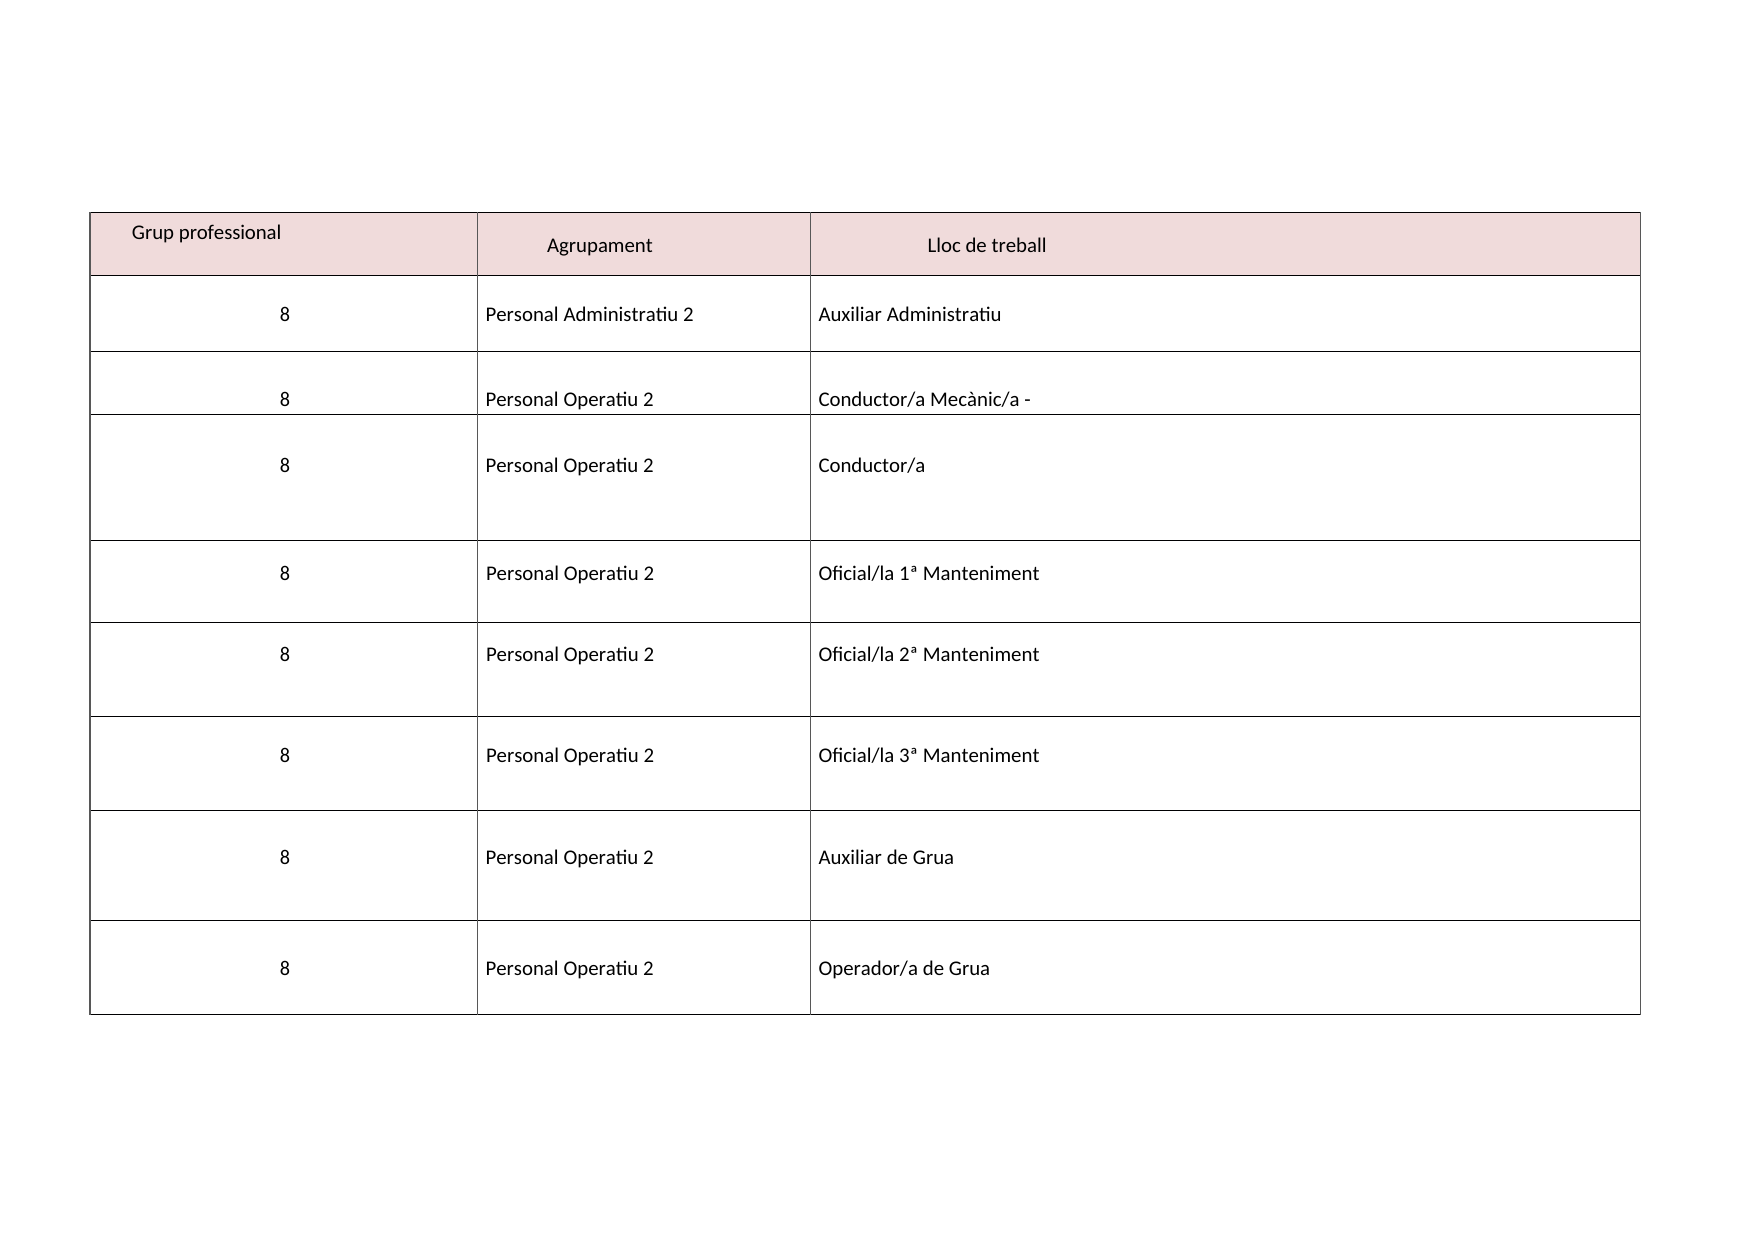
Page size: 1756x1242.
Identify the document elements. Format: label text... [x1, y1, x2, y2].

table_cell Personal Operatiu 2 [478, 541, 810, 622]
table_header Lloc de treball [811, 213, 1640, 275]
table_cell Personal Administratiu 2 [478, 276, 810, 351]
table_header Grup professional [91, 213, 477, 275]
table_cell 8 [91, 415, 477, 540]
table_cell Personal Operatiu 2 [478, 921, 810, 1014]
table_cell 8 [91, 352, 477, 413]
table_cell Oficial/la 1ª Manteniment [811, 541, 1640, 622]
table_cell Conductor/a Mecànic/a - [811, 352, 1640, 413]
table_cell 8 [91, 623, 477, 716]
table_cell 8 [91, 276, 477, 351]
table_cell 8 [91, 811, 477, 920]
table_cell Auxiliar Administratiu [811, 276, 1640, 351]
table_cell Personal Operatiu 2 [478, 717, 810, 810]
table_cell 8 [91, 541, 477, 622]
table_header Agrupament [478, 213, 810, 275]
table_cell 8 [91, 717, 477, 810]
table_cell Oficial/la 3ª Manteniment [811, 717, 1640, 810]
table_cell 8 [91, 921, 477, 1014]
table_cell Oficial/la 2ª Manteniment [811, 623, 1640, 716]
table_cell Operador/a de Grua [811, 921, 1640, 1014]
table_cell Auxiliar de Grua [811, 811, 1640, 920]
table_cell Conductor/a [811, 415, 1640, 540]
table_cell Personal Operatiu 2 [478, 352, 810, 413]
table_cell Personal Operatiu 2 [478, 811, 810, 920]
table_cell Personal Operatiu 2 [478, 415, 810, 540]
table_cell Personal Operatiu 2 [478, 623, 810, 716]
